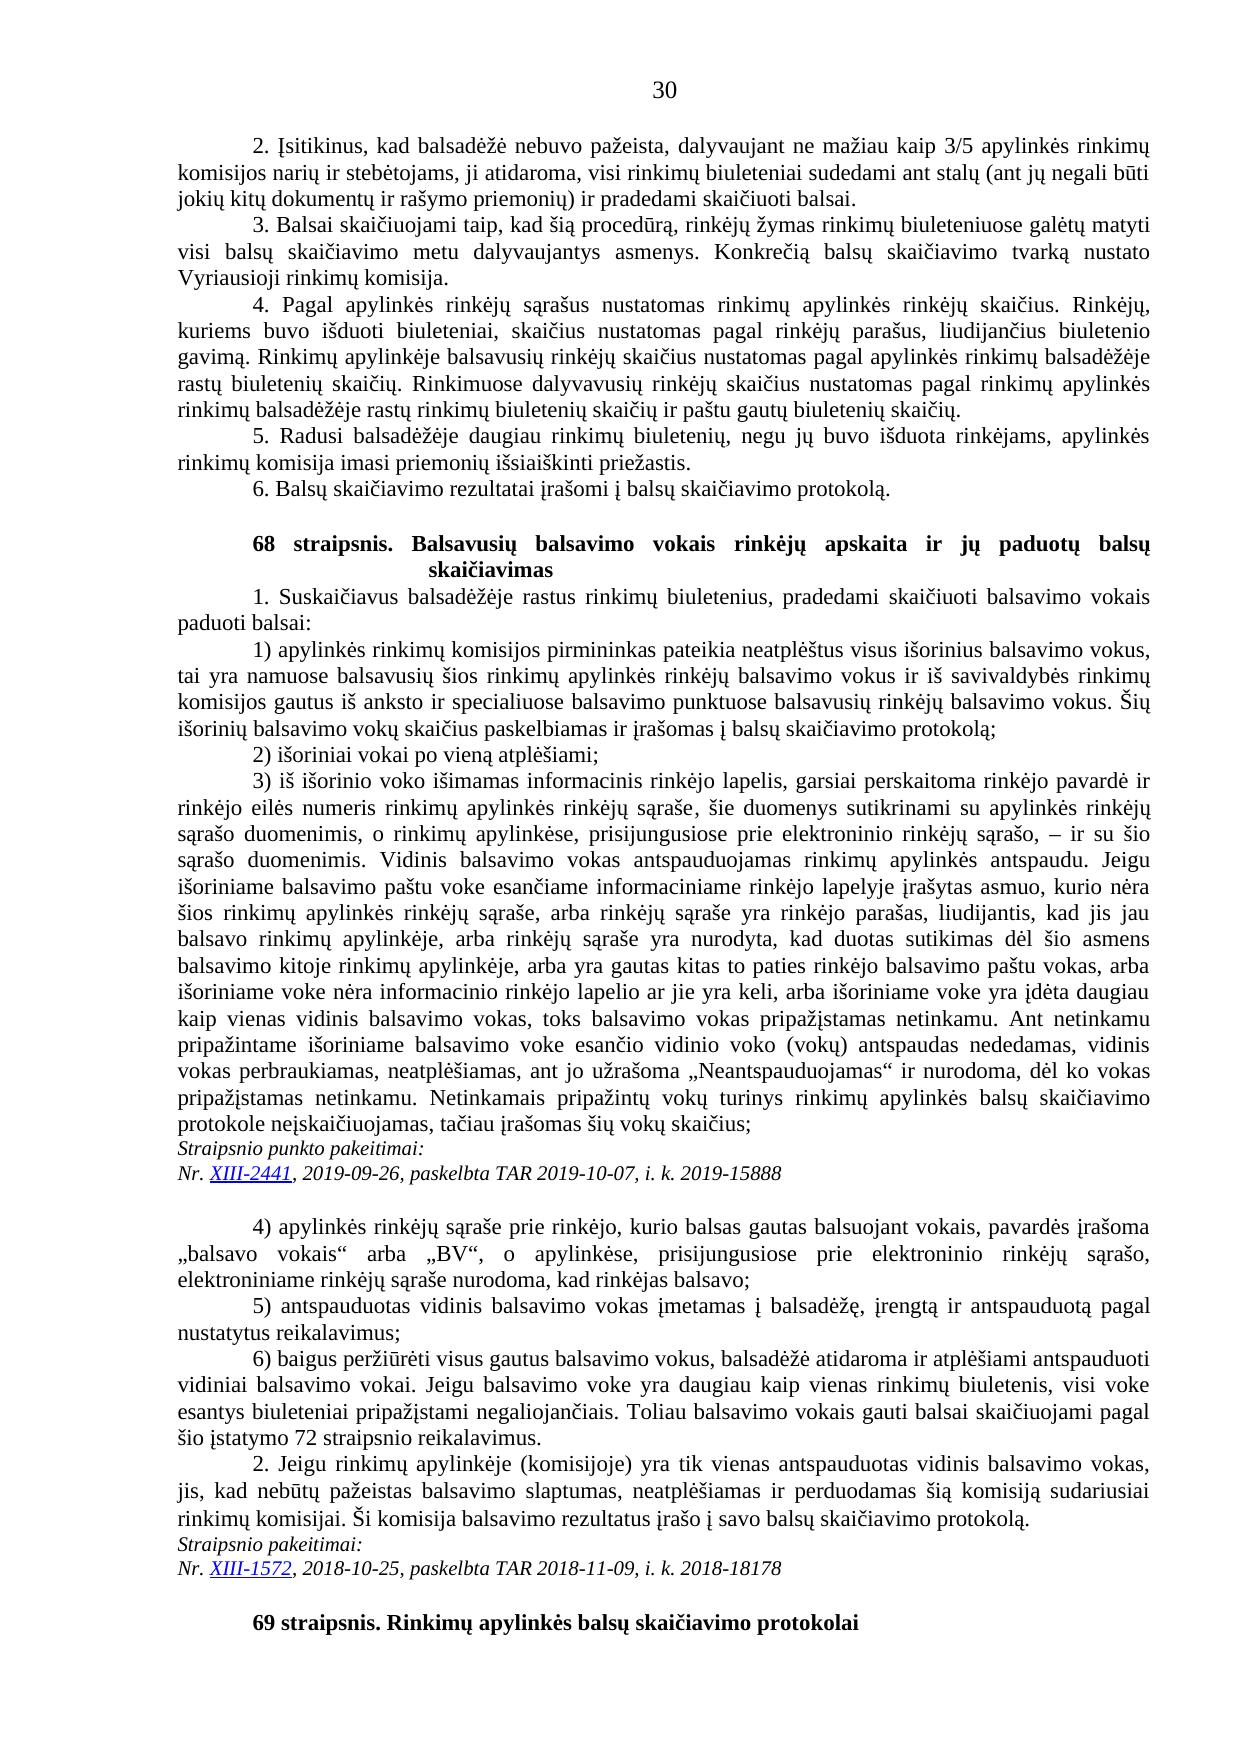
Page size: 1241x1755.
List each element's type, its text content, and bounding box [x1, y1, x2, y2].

text Nr. XIII-2441, 2019-09-26, paskelbta TAR 2019-10-07, i. k. 2019-15888 [177, 1160, 1152, 1184]
text 3) iš išorinio voko išimamas informacinis rinkėjo lapelis, garsiai perskaitoma rinkėjo pavardė ir rinkėjo eilės numeris rinkimų apylinkės rinkėjų sąraše, šie duomenys sutikrinami su apylinkės rinkėjų sąrašo duomenimis, o rinkimų apylinkėse, prisijungusiose prie elektroninio rinkėjų sąrašo, – ir su šio sąrašo duomenimis. Vidinis balsavimo vokas antspauduojamas rinkimų apylinkės antspaudu. Jeigu išoriniame balsavimo paštu voke esančiame informaciniame rinkėjo lapelyje įrašytas asmuo, kurio nėra šios rinkimų apylinkės rinkėjų sąraše, arba rinkėjų sąraše yra rinkėjo parašas, liudijantis, kad jis jau balsavo rinkimų apylinkėje, arba rinkėjų sąraše yra nurodyta, kad duotas sutikimas dėl šio asmens balsavimo kitoje rinkimų apylinkėje, arba yra gautas kitas to paties rinkėjo balsavimo paštu vokas, arba išoriniame voke nėra informacinio rinkėjo lapelio ar jie yra keli, arba išoriniame voke yra įdėta daugiau kaip vienas vidinis balsavimo vokas, toks balsavimo vokas pripažįstamas netinkamu. Ant netinkamu pripažintame išoriniame balsavimo voke esančio vidinio voko (vokų) antspaudas nededamas, vidinis vokas perbraukiamas, neatplėšiamas, ant jo užrašoma „Neantspauduojamas“ ir nurodoma, dėl ko vokas pripažįstamas netinkamu. Netinkamais pripažintų vokų turinys rinkimų apylinkės balsų skaičiavimo protokole neįskaičiuojamas, tačiau įrašomas šių vokų skaičius; [177, 767, 1152, 1136]
text Straipsnio pakeitimai: [177, 1532, 1152, 1556]
text 68 straipsnis. Balsavusių balsavimo vokais rinkėjų apskaita ir jų paduotų balsų skaičiavimas [252, 530, 1152, 583]
text 1) apylinkės rinkimų komisijos pirmininkas pateikia neatplėštus visus išorinius balsavimo vokus, tai yra namuose balsavusių šios rinkimų apylinkės rinkėjų balsavimo vokus ir iš savivaldybės rinkimų komisijos gautus iš anksto ir specialiuose balsavimo punktuose balsavusių rinkėjų balsavimo vokus. Šių išorinių balsavimo vokų skaičius paskelbiamas ir įrašomas į balsų skaičiavimo protokolą; [177, 636, 1152, 741]
text 1. Suskaičiavus balsadėžėje rastus rinkimų biuletenius, pradedami skaičiuoti balsavimo vokais paduoti balsai: [177, 583, 1152, 636]
text Straipsnio punkto pakeitimai: [177, 1136, 1152, 1160]
text 69 straipsnis. Rinkimų apylinkės balsų skaičiavimo protokolai [177, 1609, 1152, 1635]
text 4. Pagal apylinkės rinkėjų sąrašus nustatomas rinkimų apylinkės rinkėjų skaičius. Rinkėjų, kuriems buvo išduoti biuleteniai, skaičius nustatomas pagal rinkėjų parašus, liudijančius biuletenio gavimą. Rinkimų apylinkėje balsavusių rinkėjų skaičius nustatomas pagal apylinkės rinkimų balsadėžėje rastų biuletenių skaičių. Rinkimuose dalyvavusių rinkėjų skaičius nustatomas pagal rinkimų apylinkės rinkimų balsadėžėje rastų rinkimų biuletenių skaičių ir paštu gautų biuletenių skaičių. [177, 291, 1152, 422]
text Nr. XIII-1572, 2018-10-25, paskelbta TAR 2018-11-09, i. k. 2018-18178 [177, 1556, 1152, 1580]
text 2. Įsitikinus, kad balsadėžė nebuvo pažeista, dalyvaujant ne mažiau kaip 3/5 apylinkės rinkimų komisijos narių ir stebėtojams, ji atidaroma, visi rinkimų biuleteniai sudedami ant stalų (ant jų negali būti jokių kitų dokumentų ir rašymo priemonių) ir pradedami skaičiuoti balsai. [177, 132, 1152, 212]
text 2. Jeigu rinkimų apylinkėje (komisijoje) yra tik vienas antspauduotas vidinis balsavimo vokas, jis, kad nebūtų pažeistas balsavimo slaptumas, neatplėšiamas ir perduodamas šią komisiją sudariusiai rinkimų komisijai. Ši komisija balsavimo rezultatus įrašo į savo balsų skaičiavimo protokolą. [177, 1450, 1152, 1532]
text 3. Balsai skaičiuojami taip, kad šią procedūrą, rinkėjų žymas rinkimų biuleteniuose galėtų matyti visi balsų skaičiavimo metu dalyvaujantys asmenys. Konkrečią balsų skaičiavimo tvarką nustato Vyriausioji rinkimų komisija. [177, 212, 1152, 291]
text 5) antspauduotas vidinis balsavimo vokas įmetamas į balsadėžę, įrengtą ir antspauduotą pagal nustatytus reikalavimus; [177, 1292, 1152, 1345]
text 2) išoriniai vokai po vieną atplėšiami; [177, 741, 1152, 767]
text 6. Balsų skaičiavimo rezultatai įrašomi į balsų skaičiavimo protokolą. [177, 475, 1152, 501]
text 5. Radusi balsadėžėje daugiau rinkimų biuletenių, negu jų buvo išduota rinkėjams, apylinkės rinkimų komisija imasi priemonių išsiaiškinti priežastis. [177, 422, 1152, 475]
text 6) baigus peržiūrėti visus gautus balsavimo vokus, balsadėžė atidaroma ir atplėšiami antspauduoti vidiniai balsavimo vokai. Jeigu balsavimo voke yra daugiau kaip vienas rinkimų biuletenis, visi voke esantys biuleteniai pripažįstami negaliojančiais. Toliau balsavimo vokais gauti balsai skaičiuojami pagal šio įstatymo 72 straipsnio reikalavimus. [177, 1345, 1152, 1450]
text 4) apylinkės rinkėjų sąraše prie rinkėjo, kurio balsas gautas balsuojant vokais, pavardės įrašoma „balsavo vokais“ arba „BV“, o apylinkėse, prisijungusiose prie elektroninio rinkėjų sąrašo, elektroniniame rinkėjų sąraše nurodoma, kad rinkėjas balsavo; [177, 1213, 1152, 1292]
